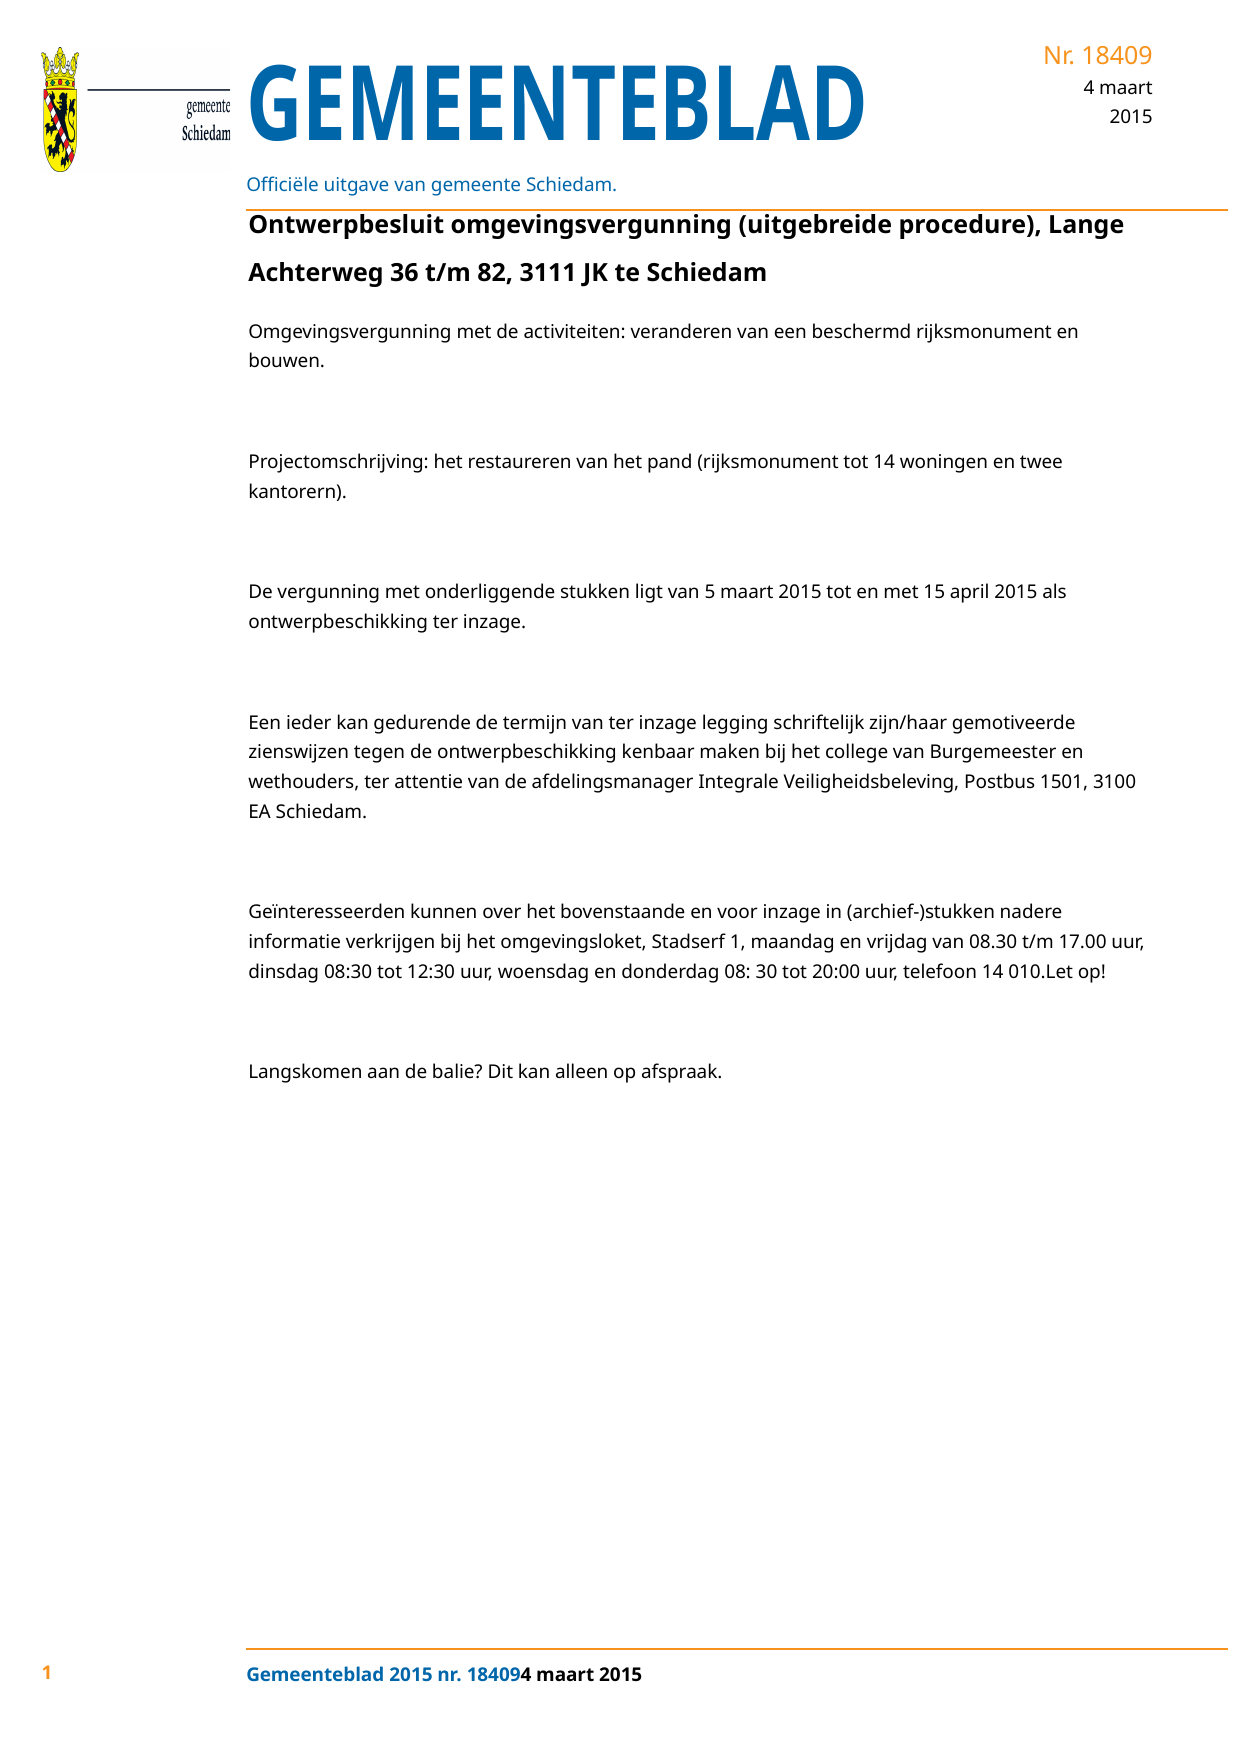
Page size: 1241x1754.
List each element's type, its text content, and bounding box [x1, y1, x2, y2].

text Omgevingsvergunning met de activiteiten: veranderen van een beschermd rijksmonument en bouwen. [248, 318, 1152, 373]
text Projectomschrijving: het restaureren van het pand (rijksmonument tot 14 woningen en twee kantorern). [248, 448, 1152, 504]
text Ontwerpbesluit omgevingsvergunning (uitgebreide procedure), Lange Achterweg 36 t/m 82, 3111 JK te Schiedam [248, 211, 1152, 288]
text Geïnteresseerden kunnen over het bovenstaande en voor inzage in (archief-)stukken nadere informatie verkrijgen bij het omgevingsloket, Stadserf 1, maandag en vrijdag van 08.30 t/m 17.00 uur, dinsdag 08:30 tot 12:30 uur, woensdag en donderdag 08: 30 tot 20:00 uur, telefoon 14 010.Let op! [248, 899, 1152, 984]
text De vergunning met onderliggende stukken ligt van 5 maart 2015 tot en met 15 april 2015 als ontwerpbeschikking ter inzage. [248, 579, 1152, 634]
text Een ieder kan gedurende de termijn van ter inzage legging schriftelijk zijn/haar gemotiveerde zienswijzen tegen de ontwerpbeschikking kenbaar maken bij het college van Burgemeester en wethouders, ter attentie van de afdelingsmanager Integrale Veiligheidsbeleving, Postbus 1501, 3100 EA Schiedam. [248, 709, 1152, 824]
text Langskomen aan de balie? Dit kan alleen op afspraak. [248, 1059, 1152, 1084]
picture [41, 47, 231, 172]
